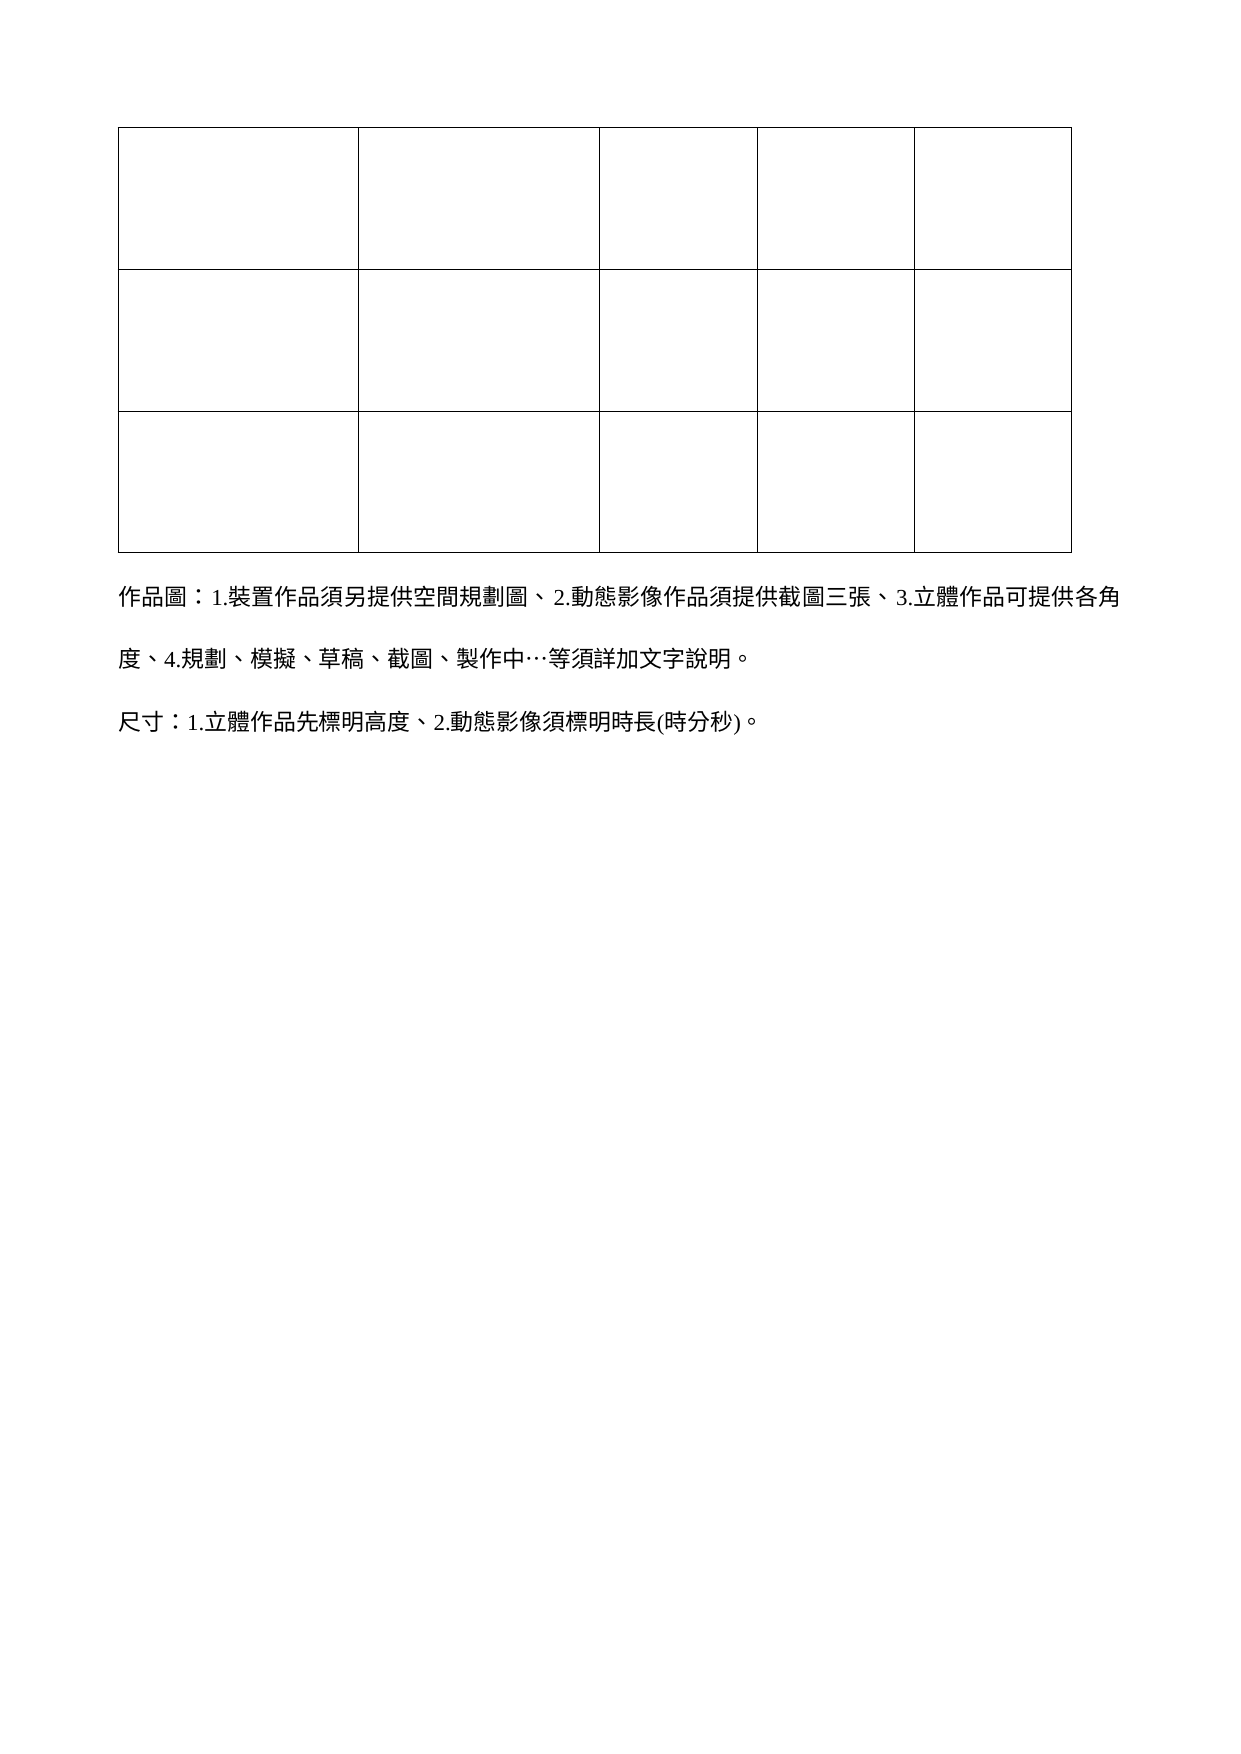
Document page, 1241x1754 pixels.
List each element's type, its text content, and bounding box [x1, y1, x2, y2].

table_cell [119, 128, 358, 269]
table_cell [758, 270, 914, 411]
table_cell [915, 270, 1071, 411]
table_cell [915, 128, 1071, 269]
table_cell [359, 270, 599, 411]
text 尺寸：1.立體作品先標明高度、2.動態影像須標明時長(時分秒)。 [118, 678, 1122, 741]
table_cell [758, 128, 914, 269]
table_cell [119, 412, 358, 552]
table_cell [600, 270, 757, 411]
table_cell [758, 412, 914, 552]
table_cell [359, 128, 599, 269]
table_cell [359, 412, 599, 552]
table_cell [600, 128, 757, 269]
text 作品圖：1.裝置作品須另提供空間規劃圖、2.動態影像作品須提供截圖三張、3.立體作品可提供各角度、4.規劃、模擬、草稿、截圖、製作中…等須詳加文字說明。 [118, 553, 1122, 678]
table_cell [119, 270, 358, 411]
table_cell [915, 412, 1071, 552]
table_cell [600, 412, 757, 552]
